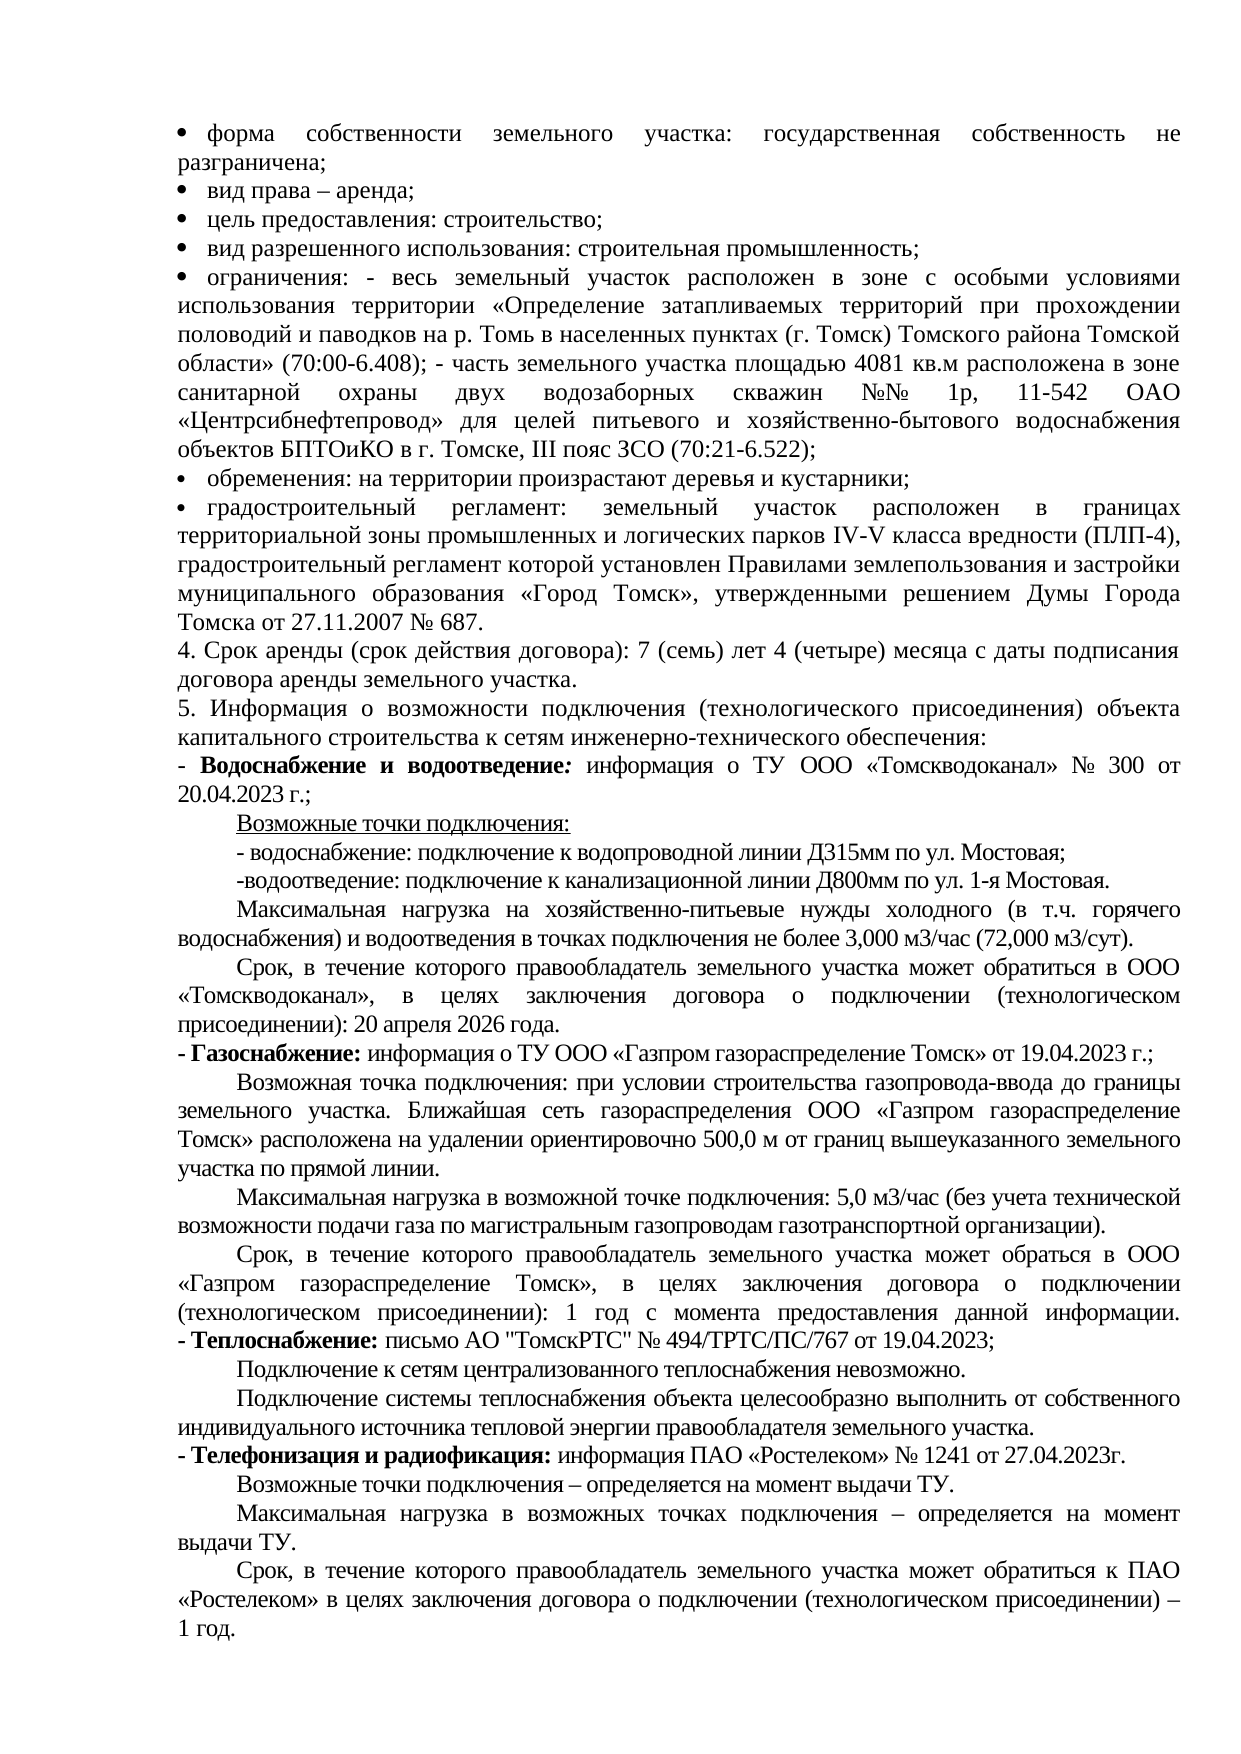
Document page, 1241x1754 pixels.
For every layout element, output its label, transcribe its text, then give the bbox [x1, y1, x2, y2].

text Максимальная нагрузка в возможной точке подключения: 5,0 м3/час (без учета технической возможности подачи газа по магистральным газопроводам газотранспортной организации). [177, 1182, 1181, 1239]
text Возможные точки подключения – определяется на момент выдачи ТУ. [177, 1469, 1181, 1498]
list градостроительный регламент: земельный участок расположен в границах территориальной зоны промышленных и логических парков IV-V класса вредности (ПЛП-4), градостроительный регламент которой установлен Правилами землепользования и застройки муниципального образования «Город Томск», утвержденными решением Думы Города Томска от 27.11.2007 № 687. [177, 492, 1181, 636]
list обременения: на территории произрастают деревья и кустарники; [177, 463, 1181, 492]
text 4. Срок аренды (срок действия договора): 7 (семь) лет 4 (четыре) месяца с даты подписания договора аренды земельного участка. [177, 636, 1181, 693]
text Подключение к сетям централизованного теплоснабжения невозможно. [177, 1354, 1181, 1383]
text - Телефонизация и радиофикация: информация ПАО «Ростелеком» № 1241 от 27.04.2023г. [177, 1441, 1181, 1469]
text - Водоснабжение и водоотведение: информация о ТУ ООО «Томскводоканал» № 300 от 20.04.2023 г.; [177, 751, 1181, 808]
list вид права – аренда; [177, 176, 1181, 204]
text Подключение системы теплоснабжения объекта целесообразно выполнить от собственного индивидуального источника тепловой энергии правообладателя земельного участка. [177, 1383, 1181, 1441]
text Срок, в течение которого правообладатель земельного участка может обратиться к ПАО «Ростелеком» в целях заключения договора о подключении (технологическом присоединении) – 1 год. [177, 1556, 1181, 1642]
text Максимальная нагрузка на хозяйственно-питьевые нужды холодного (в т.ч. горячего водоснабжения) и водоотведения в точках подключения не более 3,000 м3/час (72,000 м3/сут). [177, 894, 1181, 952]
text - водоснабжение: подключение к водопроводной линии Д315мм по ул. Мостовая; [177, 837, 1181, 866]
list форма собственности земельного участка: государственная собственность не разграничена; [177, 118, 1181, 176]
text - Газоснабжение: информация о ТУ ООО «Газпром газораспределение Томск» от 19.04.2023 г.; [177, 1038, 1181, 1067]
list ограничения: - весь земельный участок расположен в зоне с особыми условиями использования территории «Определение затапливаемых территорий при прохождении половодий и паводков на р. Томь в населенных пунктах (г. Томск) Томского района Томской области» (70:00-6.408); - часть земельного участка площадью 4081 кв.м расположена в зоне санитарной охраны двух водозаборных скважин №№ 1р, 11-542 ОАО «Центрсибнефтепровод» для целей питьевого и хозяйственно-бытового водоснабжения объектов БПТОиКО в г. Томске, III пояс ЗСО (70:21-6.522); [177, 262, 1181, 463]
text -водоотведение: подключение к канализационной линии Д800мм по ул. 1-я Мостовая. [177, 866, 1181, 894]
list цель предоставления: строительство; [177, 204, 1181, 233]
text Максимальная нагрузка в возможных точках подключения – определяется на момент выдачи ТУ. [177, 1498, 1181, 1556]
text Срок, в течение которого правообладатель земельного участка может обраться в ООО «Газпром газораспределение Томск», в целях заключения договора о подключении (технологическом присоединении): 1 год с момента предоставления данной информации. - Теплоснабжение: письмо АО "ТомскРТС" № 494/ТРТС/ПС/767 от 19.04.2023; [177, 1239, 1181, 1354]
text 5. Информация о возможности подключения (технологического присоединения) объекта капитального строительства к сетям инженерно-технического обеспечения: [177, 693, 1181, 751]
text Возможные точки подключения: [177, 808, 1181, 837]
text Срок, в течение которого правообладатель земельного участка может обратиться в ООО «Томскводоканал», в целях заключения договора о подключении (технологическом присоединении): 20 апреля 2026 года. [177, 952, 1181, 1038]
text Возможная точка подключения: при условии строительства газопровода-ввода до границы земельного участка. Ближайшая сеть газораспределения ООО «Газпром газораспределение Томск» расположена на удалении ориентировочно 500,0 м от границ вышеуказанного земельного участка по прямой линии. [177, 1067, 1181, 1182]
list вид разрешенного использования: строительная промышленность; [177, 233, 1181, 262]
